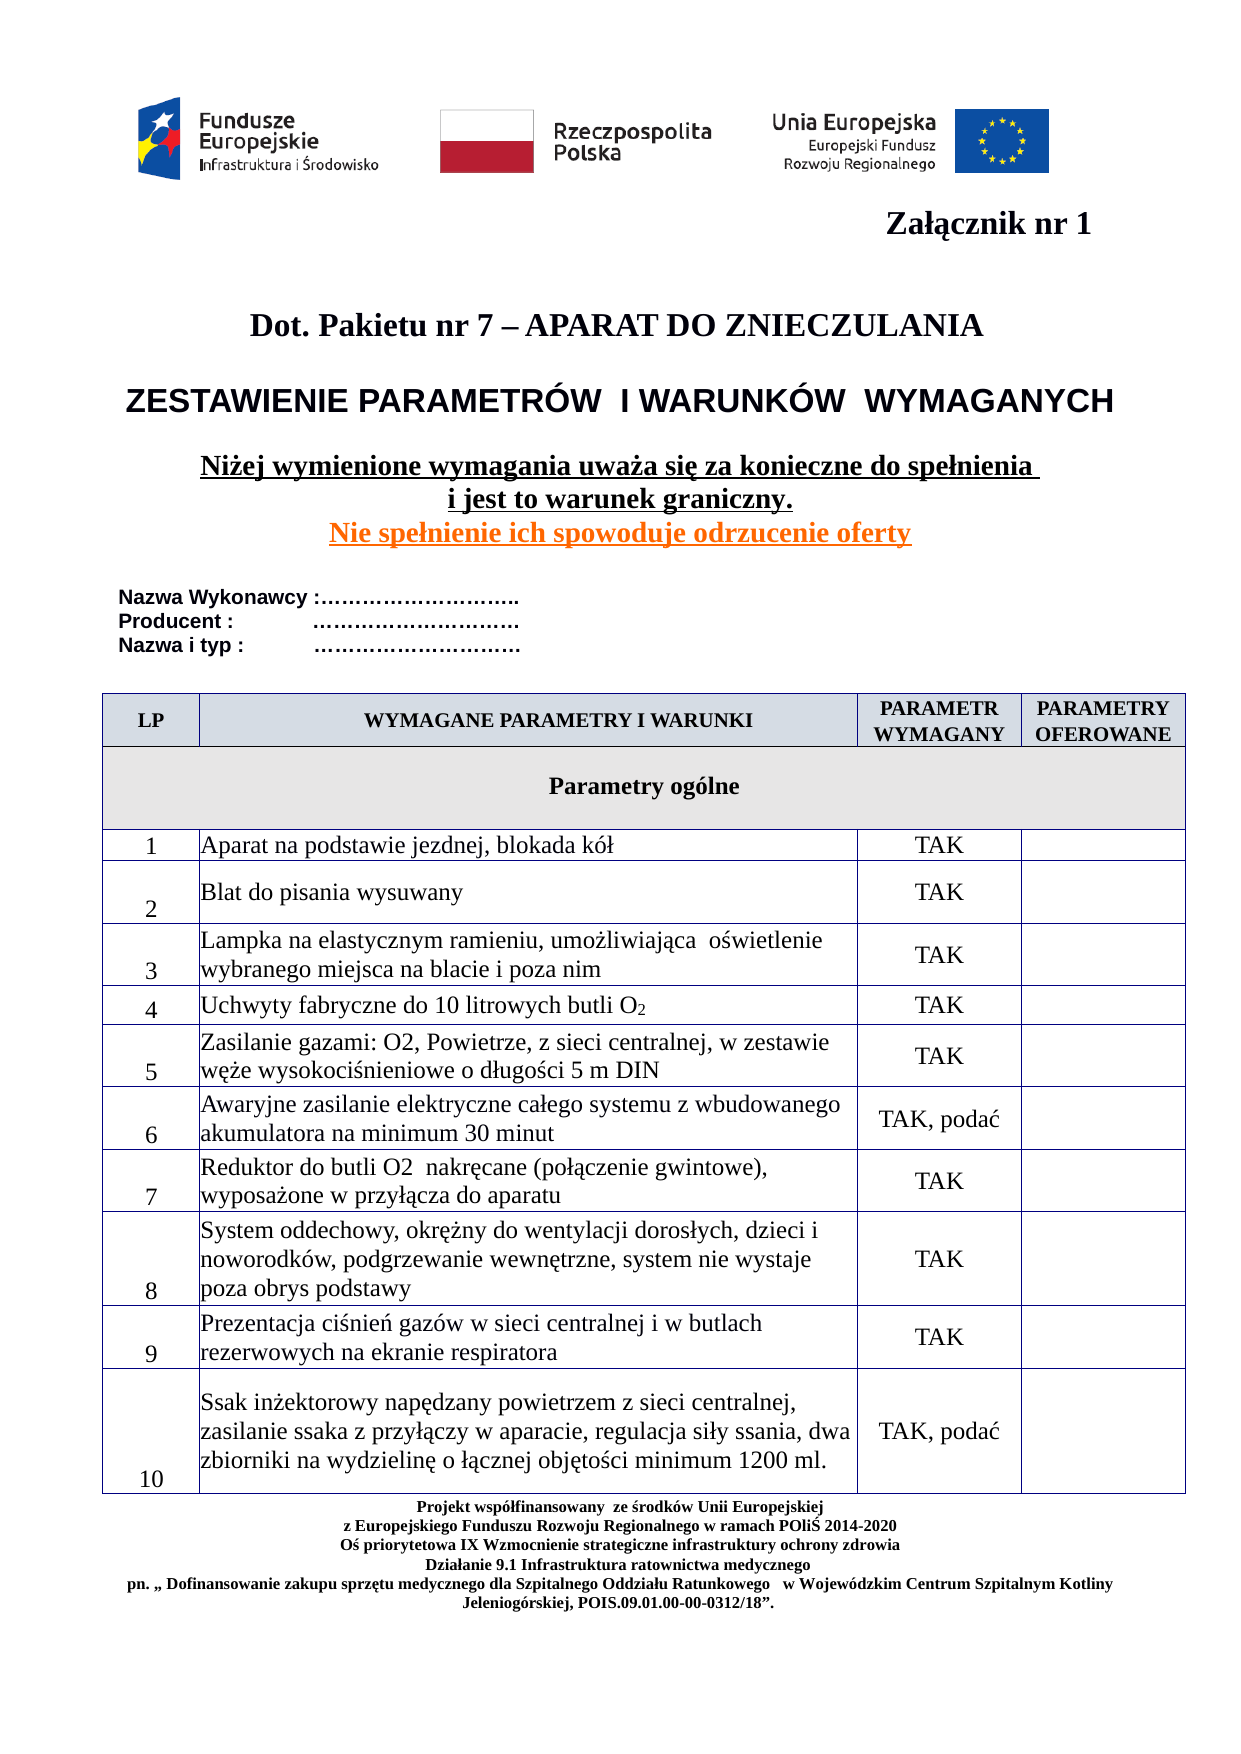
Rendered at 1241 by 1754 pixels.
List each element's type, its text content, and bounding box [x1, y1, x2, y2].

text Załącznik nr 1 [782, 203, 1122, 242]
text Nie spełnienie ich spowoduje odrzucenie oferty [118, 515, 1122, 549]
table_cell System oddechowy, okrężny do wentylacji dorosłych, dzieci i noworodków, podgrzewanie wewnętrzne, system nie wystaje poza obrys podstawy [200, 1212, 857, 1305]
table_header PARAMETR WYMAGANY [858, 694, 1021, 746]
table_cell 3 [103, 924, 199, 985]
table_cell TAK [858, 1306, 1021, 1367]
table_cell TAK [858, 1150, 1021, 1211]
table_cell TAK, podać [858, 1369, 1021, 1492]
table_cell TAK [858, 1212, 1021, 1305]
text Nazwa i typ : ………………………… [118, 633, 1122, 657]
table_cell [1022, 1150, 1185, 1211]
table_cell Reduktor do butli O2 nakręcane (połączenie gwintowe), wyposażone w przyłącza do aparatu [200, 1150, 857, 1211]
table_header LP [103, 694, 199, 746]
table_cell 5 [103, 1025, 199, 1086]
table_cell Prezentacja ciśnień gazów w sieci centralnej i w butlach rezerwowych na ekranie respiratora [200, 1306, 857, 1367]
table_cell Blat do pisania wysuwany [200, 861, 857, 922]
table_cell [1022, 1087, 1185, 1149]
table_cell [1022, 830, 1185, 860]
text Nazwa Wykonawcy :……………………….. [118, 585, 1122, 609]
list ZESTAWIENIE PARAMETRÓW I WARUNKÓW WYMAGANYCH [118, 381, 1122, 419]
table_cell TAK [858, 1025, 1021, 1086]
table_cell TAK [858, 986, 1021, 1024]
text Dot. Pakietu nr 7 – APARAT DO ZNIECZULANIA [118, 305, 1122, 343]
table_cell 2 [103, 861, 199, 922]
table_cell 6 [103, 1087, 199, 1149]
table_cell 8 [103, 1212, 199, 1305]
table_cell Lampka na elastycznym ramieniu, umożliwiająca oświetlenie wybranego miejsca na blacie i poza nim [200, 924, 857, 985]
table_cell [1022, 924, 1185, 985]
table_cell Parametry ogólne [103, 747, 1185, 829]
table_header PARAMETRY OFEROWANE [1022, 694, 1185, 746]
table_cell Ssak inżektorowy napędzany powietrzem z sieci centralnej, zasilanie ssaka z przyłączy w aparacie, regulacja siły ssania, dwa zbiorniki na wydzielinę o łącznej objętości minimum 1200 ml. [200, 1369, 857, 1492]
table_cell [1022, 1306, 1185, 1367]
table_cell [1022, 1212, 1185, 1305]
table_cell [1022, 986, 1185, 1024]
table_cell Aparat na podstawie jezdnej, blokada kół [200, 830, 857, 860]
table_cell TAK [858, 830, 1021, 860]
text Niżej wymienione wymagania uważa się za konieczne do spełnienia i jest to warunek graniczny. [118, 448, 1122, 515]
table_cell TAK [858, 924, 1021, 985]
table_header WYMAGANE PARAMETRY I WARUNKI [200, 694, 857, 746]
table_cell 7 [103, 1150, 199, 1211]
table_cell 9 [103, 1306, 199, 1367]
table_cell TAK, podać [858, 1087, 1021, 1149]
table_cell Uchwyty fabryczne do 10 litrowych butli O2 [200, 986, 857, 1024]
table_cell 1 [103, 830, 199, 860]
table_cell [1022, 1369, 1185, 1492]
table_cell TAK [858, 861, 1021, 922]
table_cell 4 [103, 986, 199, 1024]
table_cell [1022, 1025, 1185, 1086]
table_cell [1022, 861, 1185, 922]
text Producent : ………………………… [118, 609, 1122, 633]
table_cell Zasilanie gazami: O2, Powietrze, z sieci centralnej, w zestawie węże wysokociśnieniowe o długości 5 m DIN [200, 1025, 857, 1086]
table_cell Awaryjne zasilanie elektryczne całego systemu z wbudowanego akumulatora na minimum 30 minut [200, 1087, 857, 1149]
table_cell 10 [103, 1369, 199, 1492]
